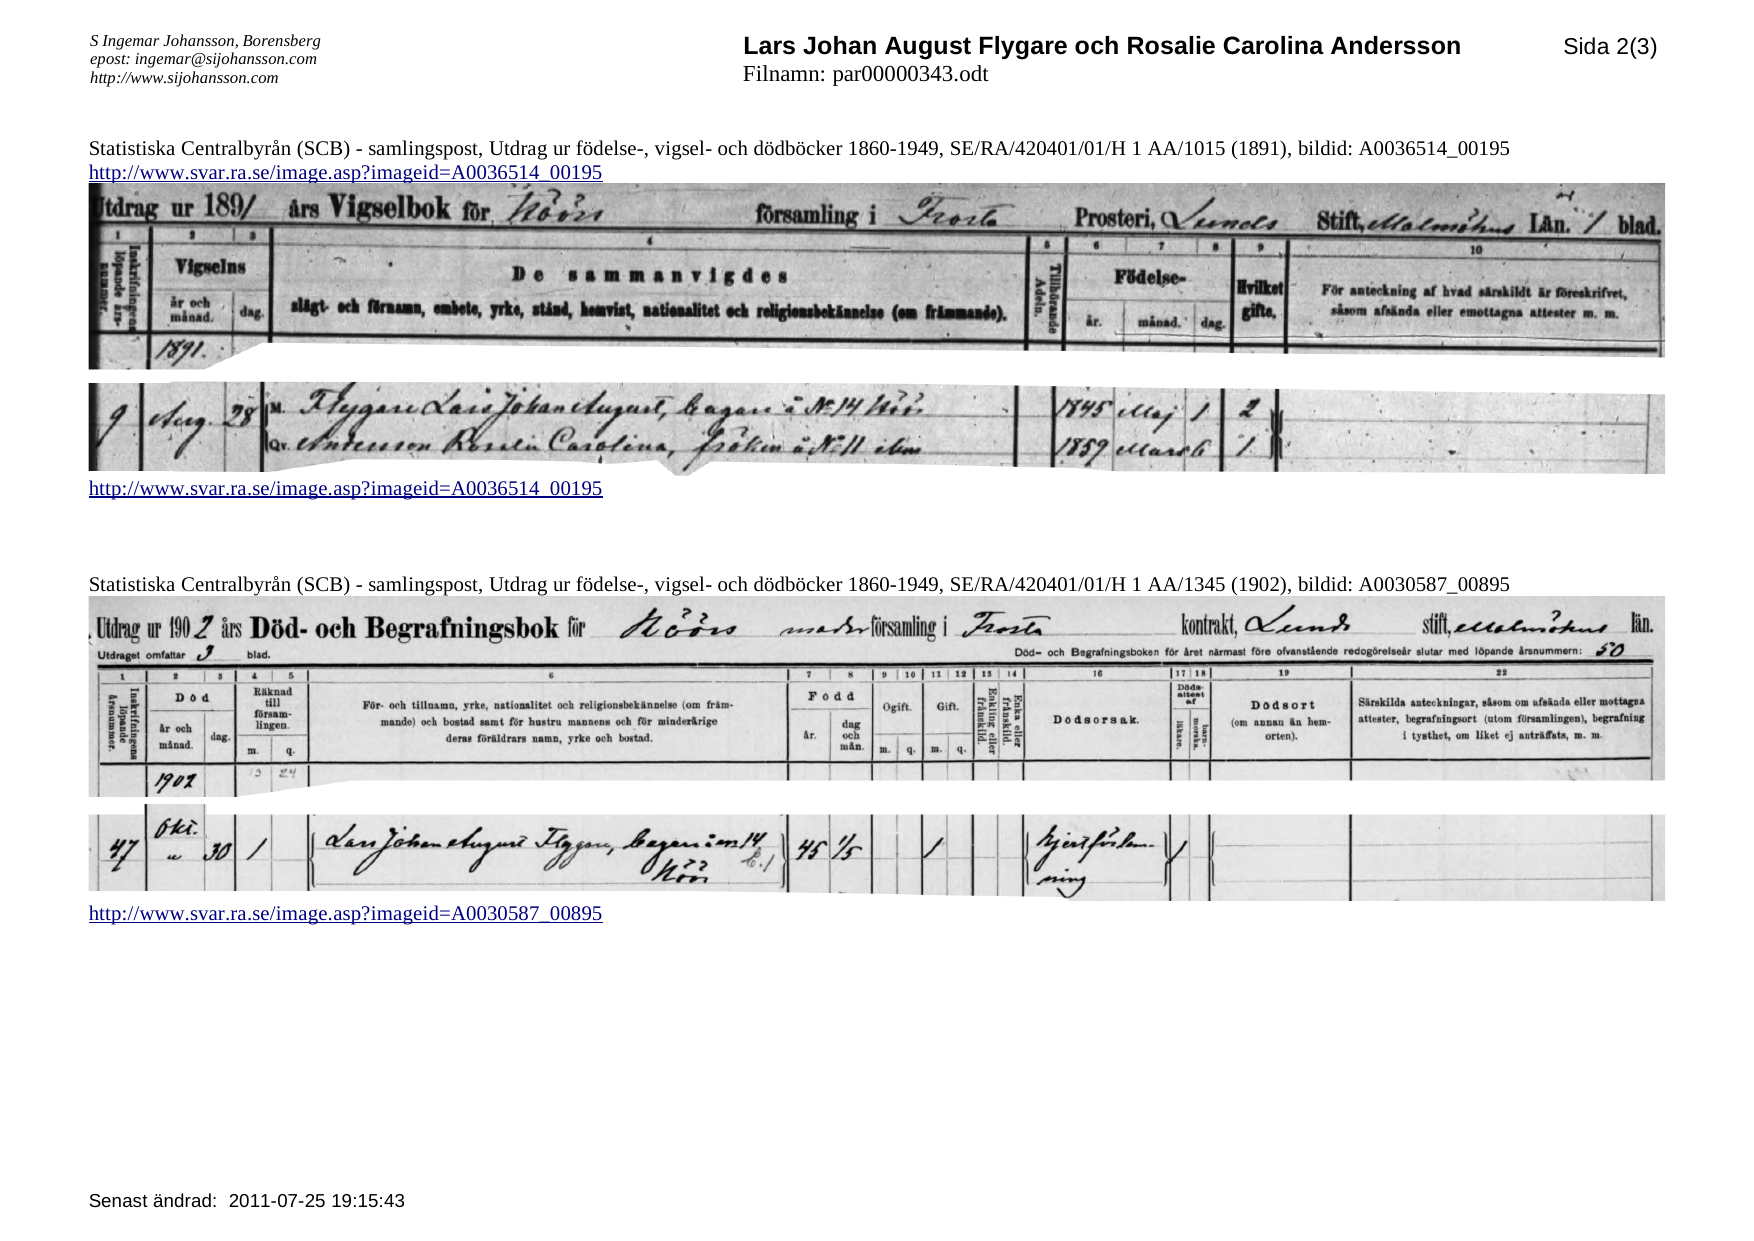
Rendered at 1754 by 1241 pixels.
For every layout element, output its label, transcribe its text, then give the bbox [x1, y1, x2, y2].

text Statistiska Centralbyrån (SCB) - samlingspost, Utdrag ur födelse-, vigsel- och dödböcker 1860-1949, SE/RA/420401/01/H 1 AA/1345 (1902), bildid: A0030587_00895 [88, 572, 1665, 596]
text http://www.svar.ra.se/image.asp?imageid=A0030587_00895 [88, 901, 1665, 925]
text http://www.svar.ra.se/image.asp?imageid=A0036514_00195 [88, 476, 1665, 500]
picture [88, 596, 1666, 901]
picture [88, 183, 1666, 476]
text http://www.svar.ra.se/image.asp?imageid=A0036514_00195 [88, 160, 1665, 183]
text Statistiska Centralbyrån (SCB) - samlingspost, Utdrag ur födelse-, vigsel- och dödböcker 1860-1949, SE/RA/420401/01/H 1 AA/1015 (1891), bildid: A0036514_00195 [88, 136, 1665, 160]
